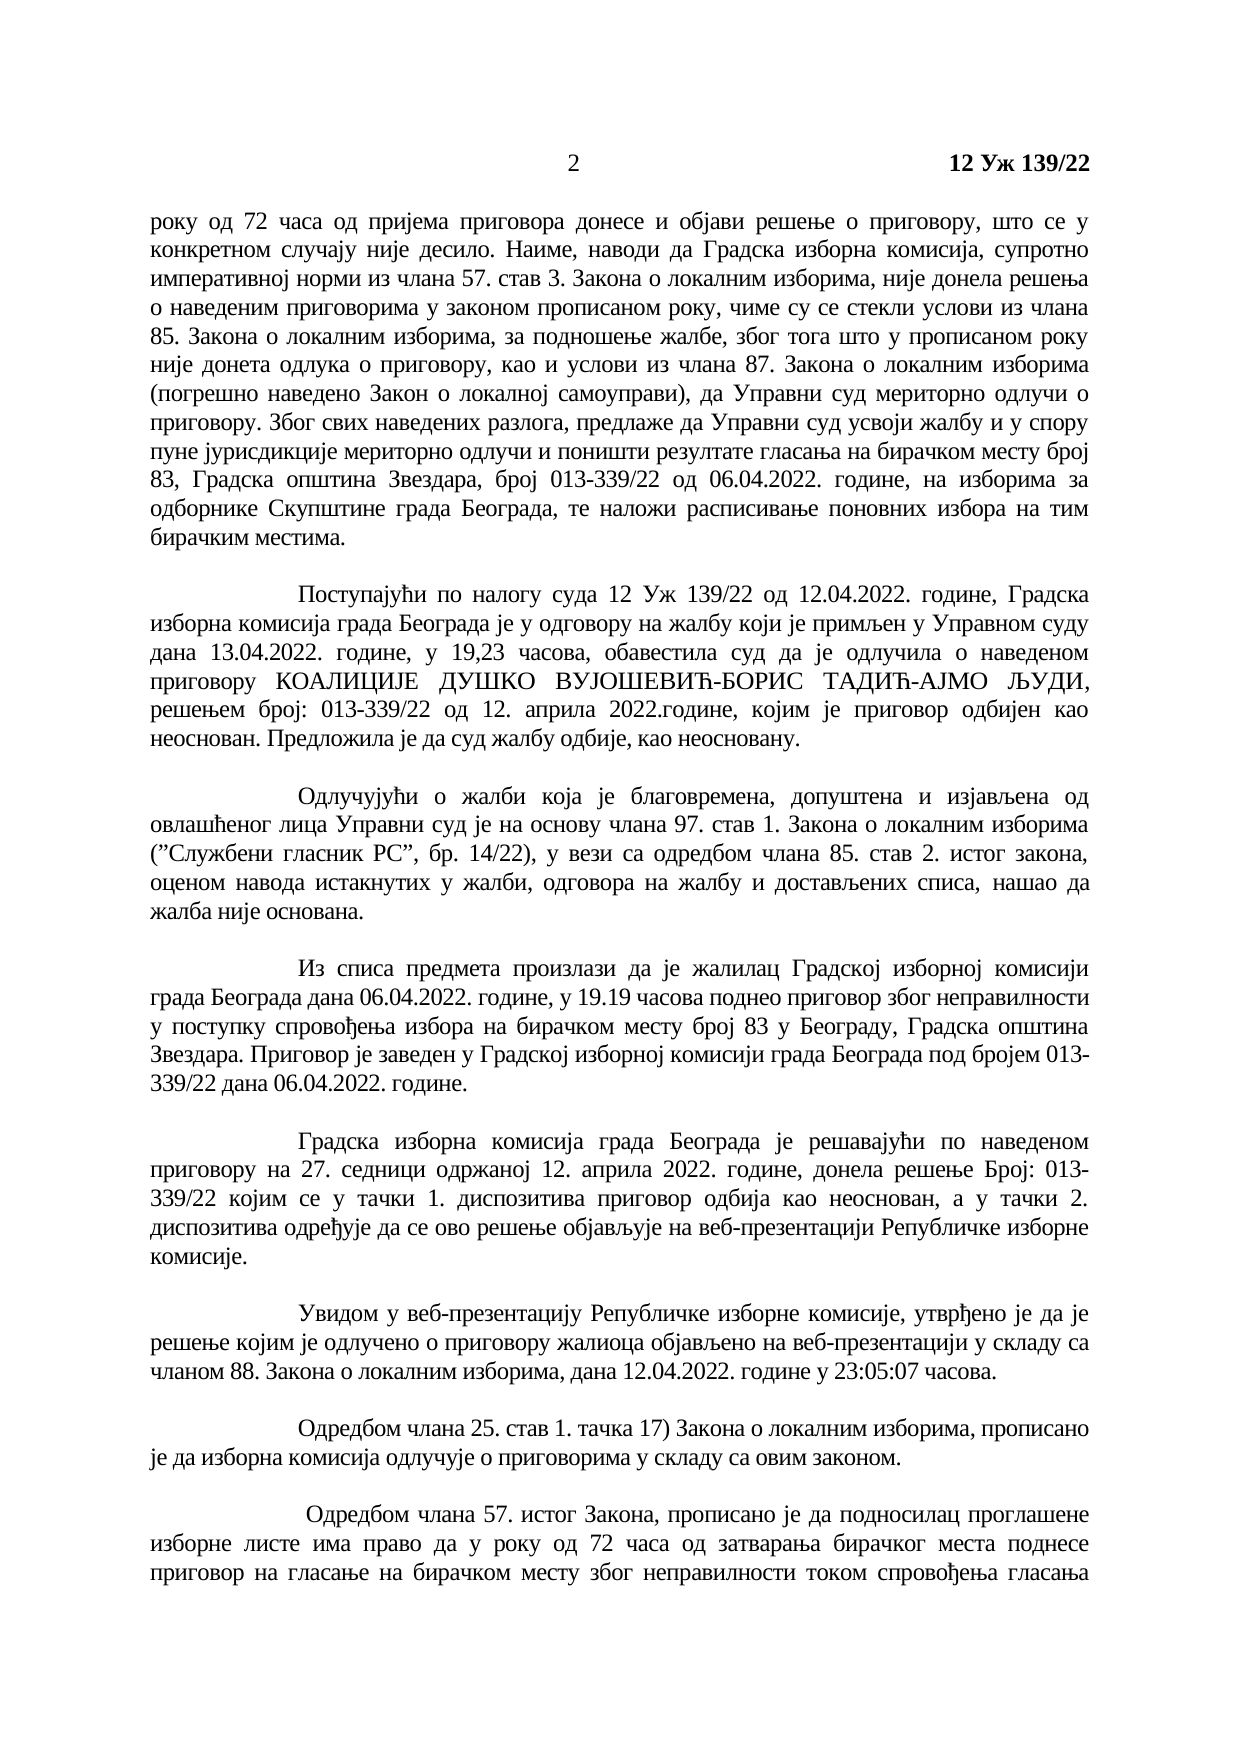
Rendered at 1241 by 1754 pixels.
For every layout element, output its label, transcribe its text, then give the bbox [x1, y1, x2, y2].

text Увидом у веб-презентацију Републичке изборне комисије, утврђено је да је решење којим је одлучено о приговору жалиоца објављено на веб-презентацији у складу са чланом 88. Закона о локалним изборима, дана 12.04.2022. године у 23:05:07 часова. [150, 1298, 1090, 1384]
text Градска изборна комисија града Београда је решавајући по наведеном приговору на 27. седници одржаној 12. априла 2022. године, донела решење Број: 013-339/22 којим се у тачки 1. диспозитива приговор одбија као неоснован, а у тачки 2. диспозитива одређује да се ово решење објављује на веб-презентацији Републичке изборне комисије. [150, 1126, 1090, 1269]
text Поступајући по налогу суда 12 Уж 139/22 од 12.04.2022. године, Градска изборна комисија града Београда је у одговору на жалбу који је примљен у Управном суду дана 13.04.2022. године, у 19,23 часова, обавестила суд да је одлучила о наведеном приговору КОАЛИЦИЈЕ ДУШКО ВУЈОШЕВИЋ-БОРИС ТАДИЋ-АЈМО ЉУДИ, решењем број: 013-339/22 од 12. априла 2022.године, којим је приговор одбијен као неоснован. Предложила је да суд жалбу одбије, као неосновану. [150, 579, 1090, 752]
text Одредбом члана 57. истог Закона, прописано је да подносилац проглашене изборне листе има право да у року од 72 часа од затварања бирачког места поднесе приговор на гласање на бирачком месту због неправилности током спровођења гласања [150, 1499, 1090, 1586]
text Одредбом члана 25. став 1. тачка 17) Закона о локалним изборима, прописано је да изборна комисија одлучује о приговорима у складу са овим законом. [150, 1413, 1090, 1471]
text Одлучујући о жалби која је благовремена, допуштена и изјављена од овлашћеног лица Управни суд је на основу члана 97. став 1. Закона о локалним изборима (”Службени гласник РС”, бр. 14/22), у вези са одредбом члана 85. став 2. истог закона, оценом навода истакнутих у жалби, одговора на жалбу и достављених списа, нашао да жалба није основана. [150, 781, 1090, 924]
text Из списа предмета произлази да је жалилац Градској изборној комисији града Београда дана 06.04.2022. године, у 19.19 часова поднео приговор због неправилности у поступку спровођења избора на бирачком месту број 83 у Београду, Градска општина Звездара. Приговор је заведен у Градској изборној комисији града Београда под бројем 013-339/22 дана 06.04.2022. године. [150, 953, 1090, 1097]
text року од 72 часа од пријема приговора донесе и објави решење о приговору, што се у конкретном случају није десило. Наиме, наводи да Градска изборна комисија, супротно императивној норми из члана 57. став 3. Закона о локалним изборима, није донела решења о наведеним приговорима у законом прописаном року, чиме су се стекли услови из члана 85. Закона о локалним изборима, за подношење жалбе, због тога што у прописаном року није донета одлука о приговору, као и услови из члана 87. Закона о локалним изборима (погрешно наведено Закон о локалној самоуправи), да Управни суд мериторно одлучи о приговору. Због свих наведених разлога, предлаже да Управни суд усвоји жалбу и у спору пуне јурисдикције мериторно одлучи и поништи резултате гласања на бирачком месту број 83, Градска општина Звездара, број 013-339/22 од 06.04.2022. године, на изборима за одборнике Скупштине града Београда, те наложи расписивање поновних избора на тим бирачким местима. [150, 206, 1090, 551]
